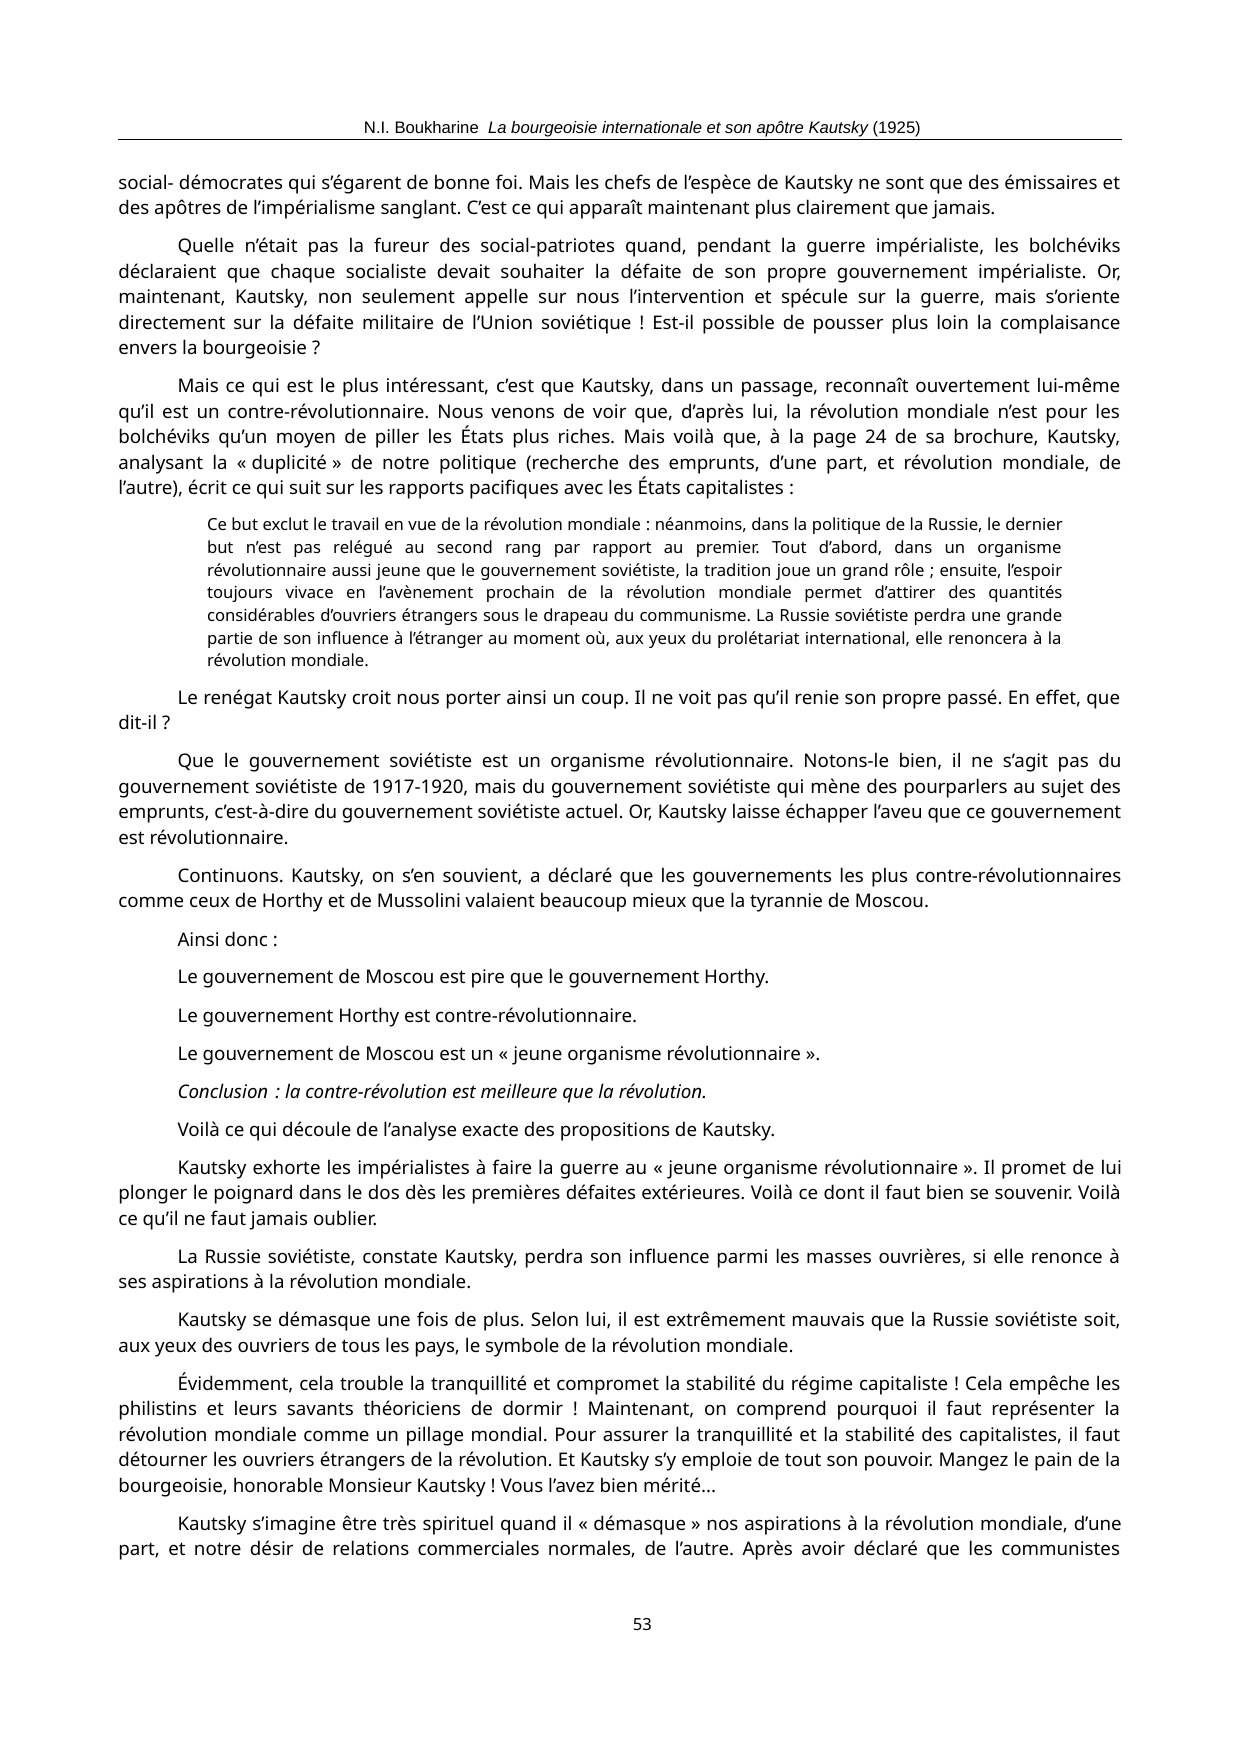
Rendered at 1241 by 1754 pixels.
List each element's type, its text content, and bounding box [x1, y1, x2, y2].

text social- démocrates qui s’égarent de bonne foi. Mais les chefs de l’espèce de Kautsky ne sont que des émissaires et des apôtres de l’impérialisme sanglant. C’est ce qui apparaît maintenant plus clairement que jamais. [118, 169, 1122, 220]
text Kautsky s’imagine être très spirituel quand il « démasque » nos aspirations à la révolution mondiale, d’une part, et notre désir de relations commerciales normales, de l’autre. Après avoir déclaré que les communistes [118, 1510, 1122, 1561]
text Continuons. Kautsky, on s’en souvient, a déclaré que les gouvernements les plus contre-révolutionnaires comme ceux de Horthy et de Mussolini valaient beaucoup mieux que la tyrannie de Moscou. [118, 862, 1122, 913]
text Le renégat Kautsky croit nous porter ainsi un coup. Il ne voit pas qu’il renie son propre passé. En effet, que dit-il ? [118, 684, 1122, 735]
text Kautsky se démasque une fois de plus. Selon lui, il est extrêmement mauvais que la Russie soviétiste soit, aux yeux des ouvriers de tous les pays, le symbole de la révolution mondiale. [118, 1307, 1122, 1358]
text Que le gouvernement soviétiste est un organisme révolutionnaire. Notons-le bien, il ne s’agit pas du gouvernement soviétiste de 1917-1920, mais du gouvernement soviétiste qui mène des pourparlers au sujet des emprunts, c’est-à-dire du gouvernement soviétiste actuel. Or, Kautsky laisse échapper l’aveu que ce gouvernement est révolutionnaire. [118, 748, 1122, 850]
text Quelle n’était pas la fureur des social-patriotes quand, pendant la guerre impérialiste, les bolchéviks déclaraient que chaque socialiste devait souhaiter la défaite de son propre gouvernement impérialiste. Or, maintenant, Kautsky, non seulement appelle sur nous l’intervention et spécule sur la guerre, mais s’oriente directement sur la défaite militaire de l’Union soviétique ! Est-il possible de pousser plus loin la complaisance envers la bourgeoisie ? [118, 232, 1122, 360]
text Évidemment, cela trouble la tranquillité et compromet la stabilité du régime capitaliste ! Cela empêche les philistins et leurs savants théoriciens de dormir ! Maintenant, on comprend pourquoi il faut représenter la révolution mondiale comme un pillage mondial. Pour assurer la tranquillité et la stabilité des capitalistes, il faut détourner les ouvriers étrangers de la révolution. Et Kautsky s’y emploie de tout son pouvoir. Mangez le pain de la bourgeoisie, honorable Monsieur Kautsky ! Vous l’avez bien mérité... [118, 1370, 1122, 1498]
text Le gouvernement de Moscou est pire que le gouvernement Horthy. [118, 964, 1122, 989]
text Ainsi donc : [118, 926, 1122, 951]
text Le gouvernement de Moscou est un « jeune organisme révolutionnaire ». [118, 1040, 1122, 1065]
text Mais ce qui est le plus intéressant, c’est que Kautsky, dans un passage, reconnaît ouvertement lui-même qu’il est un contre-révolutionnaire. Nous venons de voir que, d’après lui, la révolution mondiale n’est pour les bolchéviks qu’un moyen de piller les États plus riches. Mais voilà que, à la page 24 de sa brochure, Kautsky, analysant la « duplicité » de notre politique (recherche des emprunts, d’une part, et révolution mondiale, de l’autre), écrit ce qui suit sur les rapports pacifiques avec les États capitalistes : [118, 373, 1122, 500]
text Ce but exclut le travail en vue de la révolution mondiale : néanmoins, dans la politique de la Russie, le dernier but n’est pas relégué au second rang par rapport au premier. Tout d’abord, dans un organisme révolutionnaire aussi jeune que le gouvernement soviétiste, la tradition joue un grand rôle ; ensuite, l’espoir toujours vivace en l’avènement prochain de la révolution mondiale permet d’attirer des quantités considérables d’ouvriers étrangers sous le drapeau du communisme. La Russie soviétiste perdra une grande partie de son influence à l’étranger au moment où, aux yeux du prolétariat international, elle renoncera à la révolution mondiale. [207, 513, 1063, 672]
text La Russie soviétiste, constate Kautsky, perdra son influence parmi les masses ouvrières, si elle renonce à ses aspirations à la révolution mondiale. [118, 1243, 1122, 1294]
text Kautsky exhorte les impérialistes à faire la guerre au « jeune organisme révolutionnaire ». Il promet de lui plonger le poignard dans le dos dès les premières défaites extérieures. Voilà ce dont il faut bien se souvenir. Voilà ce qu’il ne faut jamais oublier. [118, 1154, 1122, 1231]
text Conclusion : la contre-révolution est meilleure que la révolution. [118, 1078, 1122, 1103]
text Voilà ce qui découle de l’analyse exacte des propositions de Kautsky. [118, 1116, 1122, 1141]
text Le gouvernement Horthy est contre-révolutionnaire. [118, 1002, 1122, 1027]
